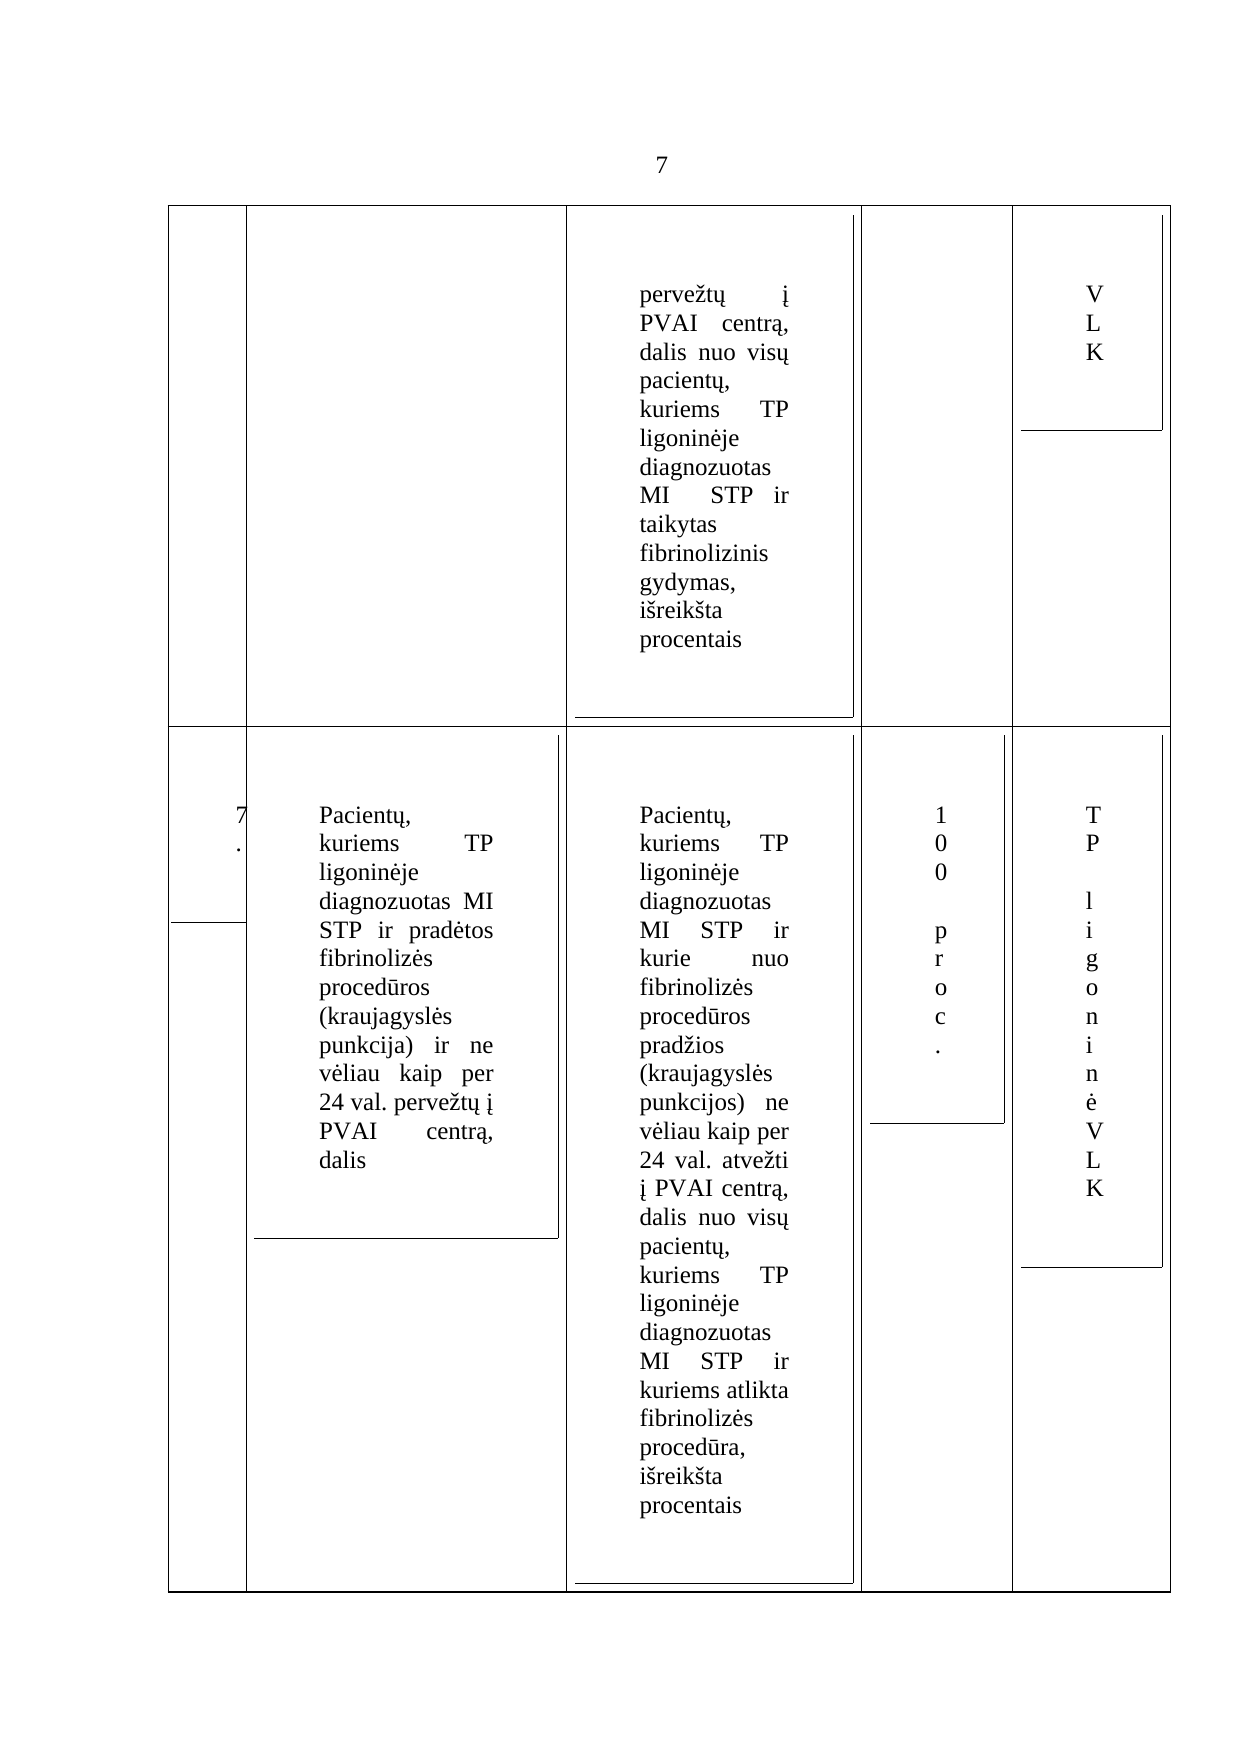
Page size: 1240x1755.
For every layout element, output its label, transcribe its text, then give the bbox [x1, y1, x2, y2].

table_cell 7. [169, 727, 246, 1591]
table_cell pervežtų į PVAI centrą, dalis nuo visų pacientų, kuriems TP ligoninėje diagnozuotas MI STP ir taikytas fibrinolizinis gydymas, išreikšta procentais [567, 206, 861, 726]
table_cell VLK [1013, 206, 1170, 726]
table_cell Pacientų, kuriems TP ligoninėje diagnozuotas MI STP ir kurie nuo fibrinolizės procedūros pradžios (kraujagyslės punkcijos) ne vėliau kaip per 24 val. atvežti į PVAI centrą, dalis nuo visų pacientų, kuriems TP ligoninėje diagnozuotas MI STP ir kuriems atlikta fibrinolizės procedūra, išreikšta procentais [567, 727, 861, 1591]
table_cell [247, 206, 566, 726]
table_cell 100 proc. [862, 727, 1012, 1591]
table_cell TP ligoninė VLK [1013, 727, 1170, 1591]
table_cell Pacientų, kuriems TP ligoninėje diagnozuotas MI STP ir pradėtos fibrinolizės procedūros (kraujagyslės punkcija) ir ne vėliau kaip per 24 val. pervežtų į PVAI centrą, dalis [247, 727, 566, 1591]
table_cell [169, 206, 246, 726]
table_cell [862, 206, 1012, 726]
